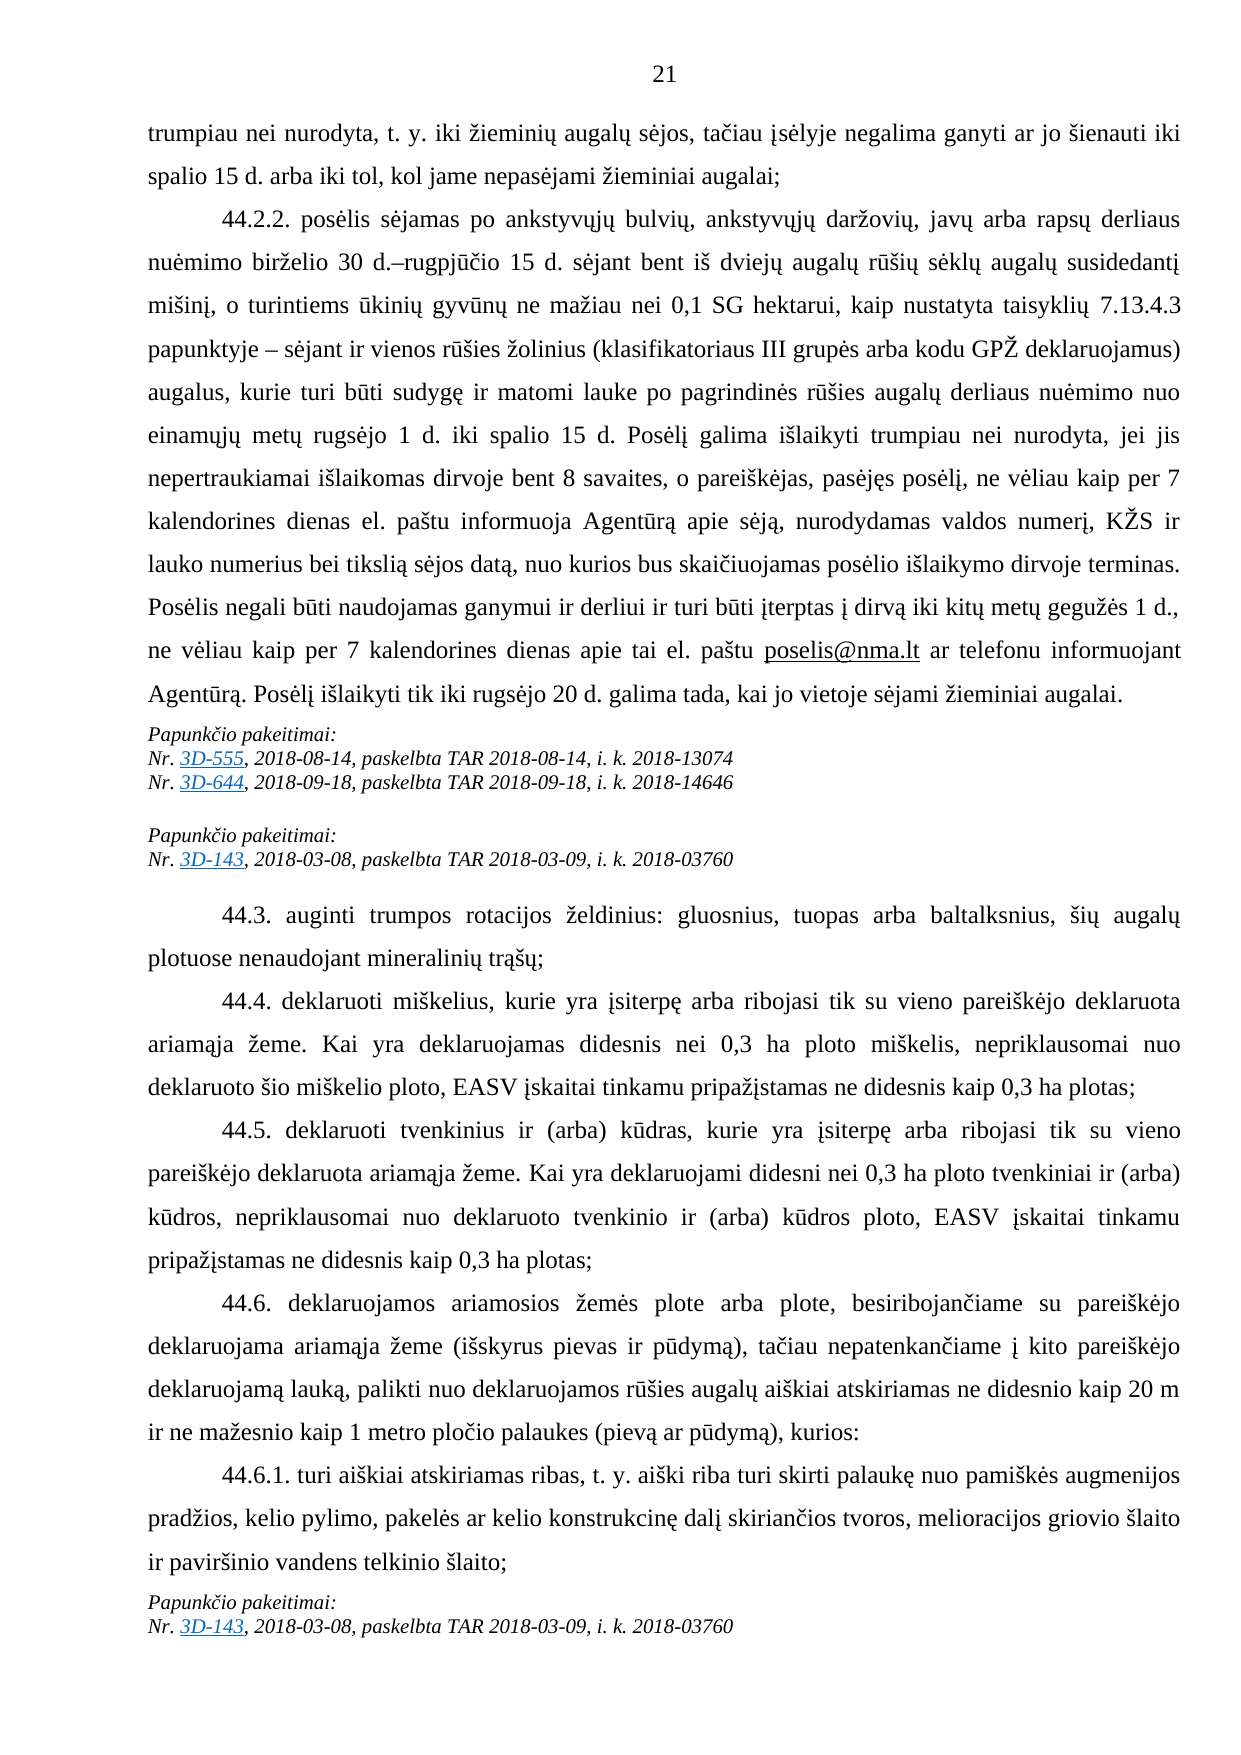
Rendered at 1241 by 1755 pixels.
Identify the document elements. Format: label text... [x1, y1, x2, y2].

text Nr. 3D-555, 2018-08-14, paskelbta TAR 2018-08-14, i. k. 2018-13074 [148, 746, 1181, 770]
text Nr. 3D-143, 2018-03-08, paskelbta TAR 2018-03-09, i. k. 2018-03760 [148, 1614, 1181, 1638]
text Papunkčio pakeitimai: [148, 1590, 1181, 1614]
text 44.6. deklaruojamos ariamosios žemės plote arba plote, besiribojančiame su pareiškėjo deklaruojama ariamąja žeme (išskyrus pievas ir pūdymą), tačiau nepatenkančiame į kito pareiškėjo deklaruojamą lauką, palikti nuo deklaruojamos rūšies augalų aiškiai atskiriamas ne didesnio kaip 20 m ir ne mažesnio kaip 1 metro pločio palaukes (pievą ar pūdymą), kurios: [148, 1288, 1181, 1446]
text 44.5. deklaruoti tvenkinius ir (arba) kūdras, kurie yra įsiterpę arba ribojasi tik su vieno pareiškėjo deklaruota ariamąja žeme. Kai yra deklaruojami didesni nei 0,3 ha ploto tvenkiniai ir (arba) kūdros, nepriklausomai nuo deklaruoto tvenkinio ir (arba) kūdros ploto, EASV įskaitai tinkamu pripažįstamas ne didesnis kaip 0,3 ha plotas; [148, 1115, 1181, 1273]
text 44.2.2. posėlis sėjamas po ankstyvųjų bulvių, ankstyvųjų daržovių, javų arba rapsų derliaus nuėmimo birželio 30 d.–rugpjūčio 15 d. sėjant bent iš dviejų augalų rūšių sėklų augalų susidedantį mišinį, o turintiems ūkinių gyvūnų ne mažiau nei 0,1 SG hektarui, kaip nustatyta taisyklių 7.13.4.3 papunktyje – sėjant ir vienos rūšies žolinius (klasifikatoriaus III grupės arba kodu GPŽ deklaruojamus) augalus, kurie turi būti sudygę ir matomi lauke po pagrindinės rūšies augalų derliaus nuėmimo nuo einamųjų metų rugsėjo 1 d. iki spalio 15 d. Posėlį galima išlaikyti trumpiau nei nurodyta, jei jis nepertraukiamai išlaikomas dirvoje bent 8 savaites, o pareiškėjas, pasėjęs posėlį, ne vėliau kaip per 7 kalendorines dienas el. paštu informuoja Agentūrą apie sėją, nurodydamas valdos numerį, KŽS ir lauko numerius bei tikslią sėjos datą, nuo kurios bus skaičiuojamas posėlio išlaikymo dirvoje terminas. Posėlis negali būti naudojamas ganymui ir derliui ir turi būti įterptas į dirvą iki kitų metų gegužės 1 d., ne vėliau kaip per 7 kalendorines dienas apie tai el. paštu poselis@nma.lt ar telefonu informuojant Agentūrą. Posėlį išlaikyti tik iki rugsėjo 20 d. galima tada, kai jo vietoje sėjami žieminiai augalai. [148, 204, 1181, 707]
text Nr. 3D-143, 2018-03-08, paskelbta TAR 2018-03-09, i. k. 2018-03760 [148, 847, 1181, 871]
text 44.4. deklaruoti miškelius, kurie yra įsiterpę arba ribojasi tik su vieno pareiškėjo deklaruota ariamąja žeme. Kai yra deklaruojamas didesnis nei 0,3 ha ploto miškelis, nepriklausomai nuo deklaruoto šio miškelio ploto, EASV įskaitai tinkamu pripažįstamas ne didesnis kaip 0,3 ha plotas; [148, 986, 1181, 1101]
text 44.6.1. turi aiškiai atskiriamas ribas, t. y. aiški riba turi skirti palaukę nuo pamiškės augmenijos pradžios, kelio pylimo, pakelės ar kelio konstrukcinę dalį skiriančios tvoros, melioracijos griovio šlaito ir paviršinio vandens telkinio šlaito; [148, 1460, 1181, 1575]
text Papunkčio pakeitimai: [148, 722, 1181, 746]
text trumpiau nei nurodyta, t. y. iki žieminių augalų sėjos, tačiau įsėlyje negalima ganyti ar jo šienauti iki spalio 15 d. arba iki tol, kol jame nepasėjami žieminiai augalai; [148, 118, 1181, 190]
text Papunkčio pakeitimai: [148, 823, 1181, 847]
text 44.3. auginti trumpos rotacijos želdinius: gluosnius, tuopas arba baltalksnius, šių augalų plotuose nenaudojant mineralinių trąšų; [148, 900, 1181, 972]
text Nr. 3D-644, 2018-09-18, paskelbta TAR 2018-09-18, i. k. 2018-14646 [148, 770, 1181, 794]
